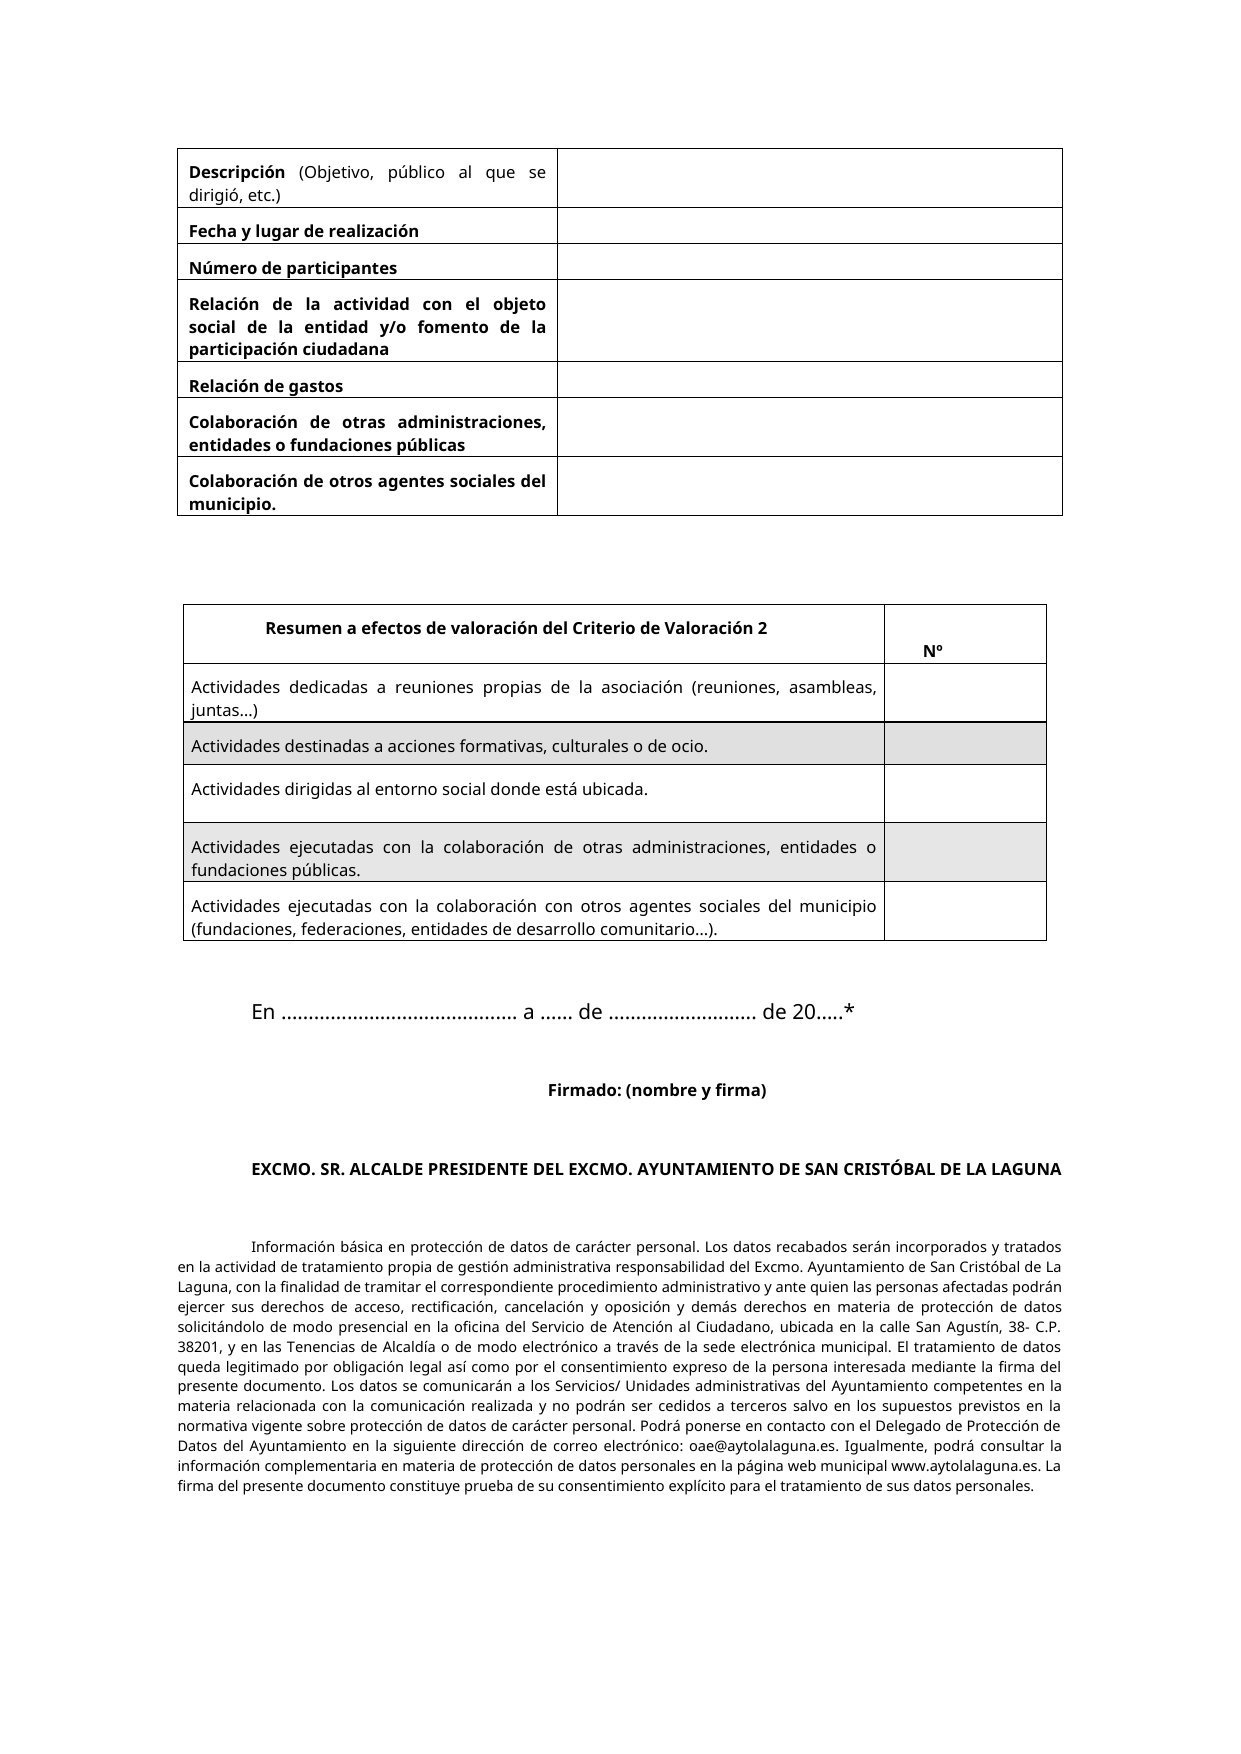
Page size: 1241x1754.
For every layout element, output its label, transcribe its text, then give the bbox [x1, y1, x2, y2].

table_cell [885, 664, 1046, 721]
table_cell Actividades ejecutadas con la colaboración de otras administraciones, entidades o fundaciones públicas. [184, 823, 884, 881]
table_cell [885, 765, 1046, 822]
table_cell [558, 280, 1062, 361]
text Información básica en protección de datos de carácter personal. Los datos recabados serán incorporados y tratados en la actividad de tratamiento propia de gestión administrativa responsabilidad del Excmo. Ayuntamiento de San Cristóbal de La Laguna, con la finalidad de tramitar el correspondiente procedimiento administrativo y ante quien las personas afectadas podrán ejercer sus derechos de acceso, rectificación, cancelación y oposición y demás derechos en materia de protección de datos solicitándolo de modo presencial en la oficina del Servicio de Atención al Ciudadano, ubicada en la calle San Agustín, 38- C.P. 38201, y en las Tenencias de Alcaldía o de modo electrónico a través de la sede electrónica municipal. El tratamiento de datos queda legitimado por obligación legal así como por el consentimiento expreso de la persona interesada mediante la firma del presente documento. Los datos se comunicarán a los Servicios/ Unidades administrativas del Ayuntamiento competentes en la materia relacionada con la comunicación realizada y no podrán ser cedidos a terceros salvo en los supuestos previstos en la normativa vigente sobre protección de datos de carácter personal. Podrá ponerse en contacto con el Delegado de Protección de Datos del Ayuntamiento en la siguiente dirección de correo electrónico: oae@aytolalaguna.es. Igualmente, podrá consultar la información complementaria en materia de protección de datos personales en la página web municipal www.aytolalaguna.es. La firma del presente documento constituye prueba de su consentimiento explícito para el tratamiento de sus datos personales. [177, 1237, 1063, 1496]
table_cell [558, 362, 1062, 397]
text Firmado: (nombre y firma) [177, 1079, 1063, 1102]
table_cell [558, 244, 1062, 279]
table_cell Número de participantes [178, 244, 557, 279]
table_cell Colaboración de otros agentes sociales del municipio. [178, 457, 557, 515]
table_cell [885, 823, 1046, 881]
table_cell Actividades ejecutadas con la colaboración con otros agentes sociales del municipio (fundaciones, federaciones, entidades de desarrollo comunitario…). [184, 882, 884, 940]
table_cell [558, 457, 1062, 515]
table_cell [558, 398, 1062, 456]
table_cell Actividades dedicadas a reuniones propias de la asociación (reuniones, asambleas, juntas…) [184, 664, 884, 721]
table_cell [558, 149, 1062, 207]
text EXCMO. SR. ALCALDE PRESIDENTE DEL EXCMO. AYUNTAMIENTO DE SAN CRISTÓBAL DE LA LAGUNA [177, 1158, 1063, 1181]
table_cell Relación de la actividad con el objeto social de la entidad y/o fomento de la participación ciudadana [178, 280, 557, 361]
table_cell [885, 723, 1046, 764]
table_cell Descripción (Objetivo, público al que se dirigió, etc.) [178, 149, 557, 207]
table_cell Actividades destinadas a acciones formativas, culturales o de ocio. [184, 723, 884, 764]
table_cell Fecha y lugar de realización [178, 208, 557, 243]
table_header Resumen a efectos de valoración del Criterio de Valoración 2 [184, 605, 884, 662]
table_cell [885, 882, 1046, 940]
table_header Nº [885, 605, 1046, 662]
table_cell Relación de gastos [178, 362, 557, 397]
table_cell [558, 208, 1062, 243]
table_cell Actividades dirigidas al entorno social donde está ubicada. [184, 765, 884, 822]
table_cell Colaboración de otras administraciones, entidades o fundaciones públicas [178, 398, 557, 456]
text En ………………………….……...… a …… de ……………………... de 20…..* [177, 997, 1063, 1026]
